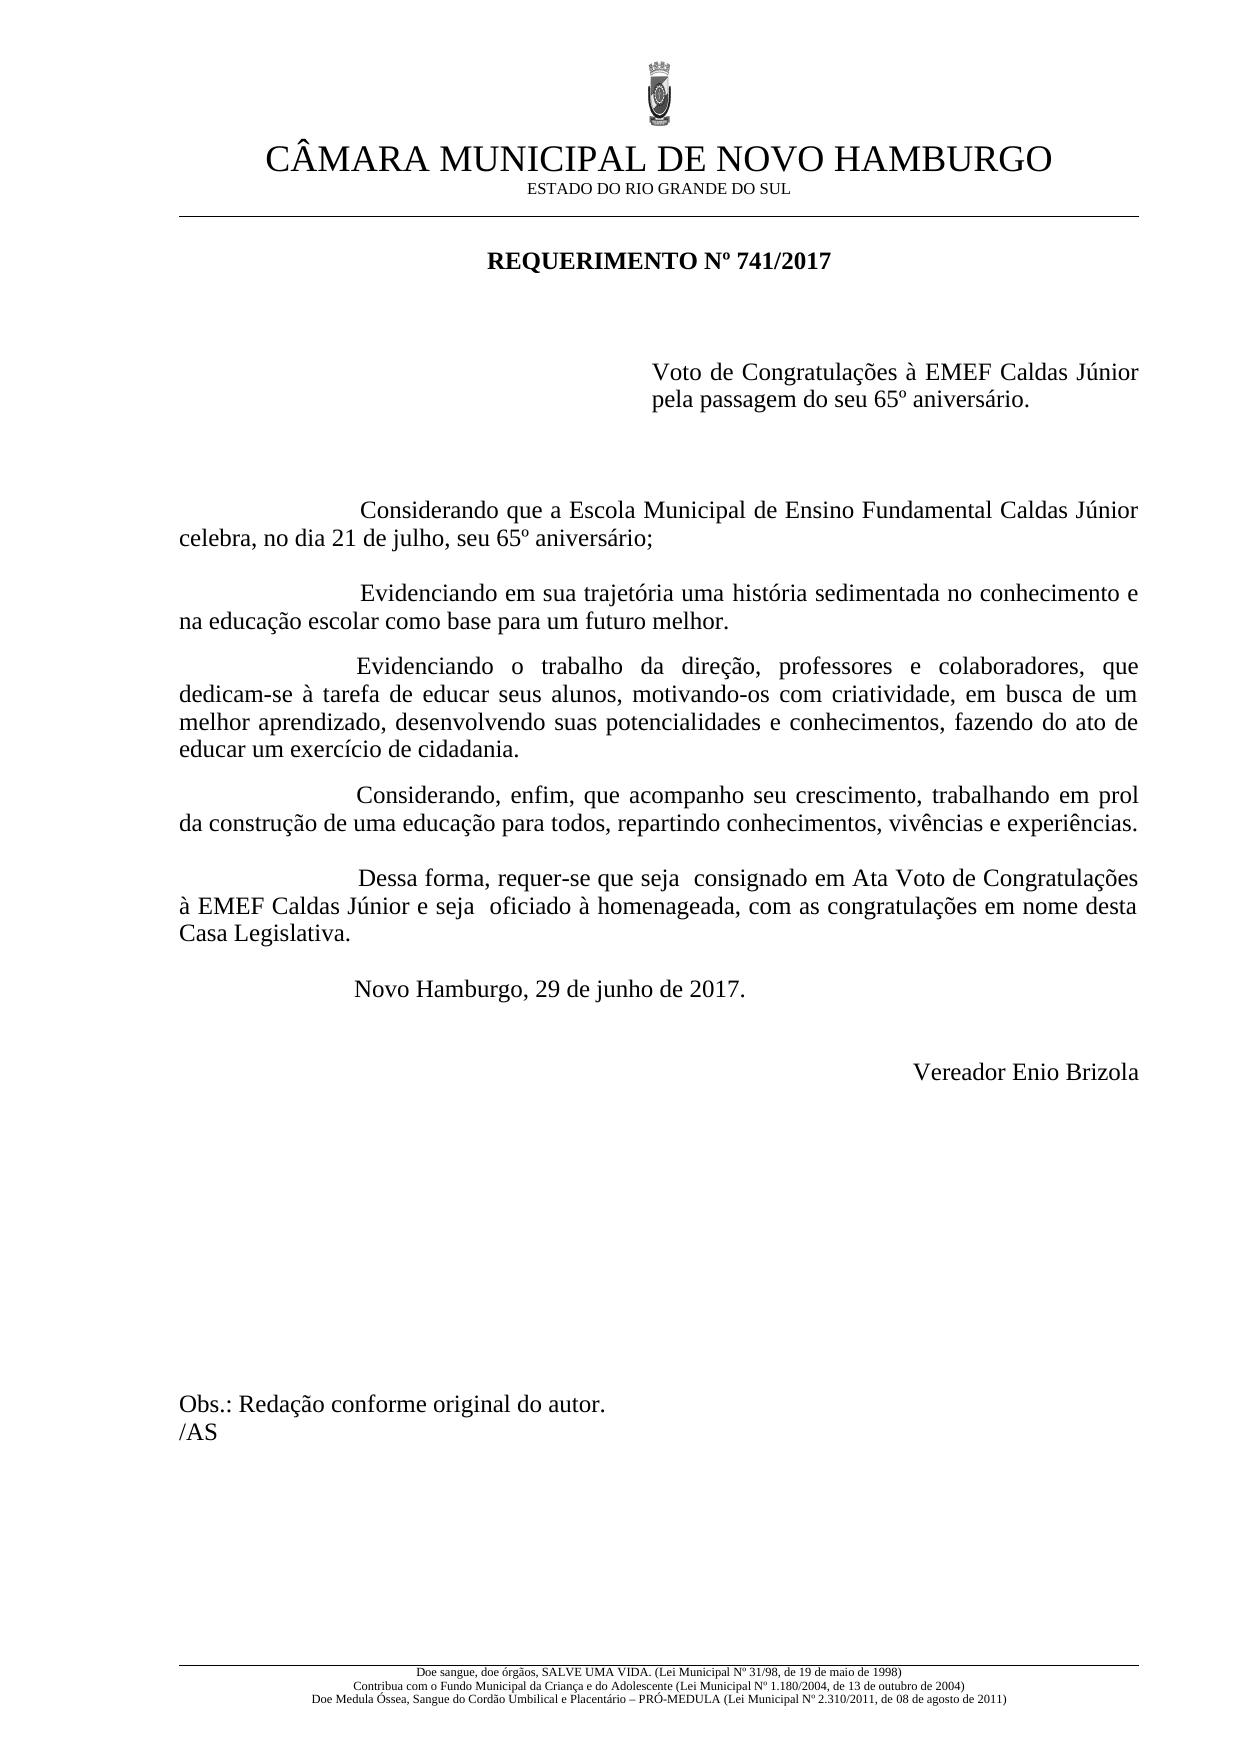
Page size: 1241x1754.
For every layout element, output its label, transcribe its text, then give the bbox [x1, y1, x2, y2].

text Vereador Enio Brizola [179, 1058, 1139, 1086]
text REQUERIMENTO Nº 741/2017 [179, 247, 1139, 274]
text Considerando que a Escola Municipal de Ensino Fundamental Caldas Júnior celebra, no dia 21 de julho, seu 65º aniversário; [179, 496, 1139, 552]
text Evidenciando em sua trajetória uma história sedimentada no conhecimento e na educação escolar como base para um futuro melhor. [179, 579, 1139, 635]
text Obs.: Redação conforme original do autor. [179, 1391, 1139, 1418]
text Dessa forma, requer-se que seja consignado em Ata Voto de Congratulações à EMEF Caldas Júnior e seja oficiado à homenageada, com as congratulações em nome desta Casa Legislativa. [179, 864, 1139, 947]
text Evidenciando o trabalho da direção, professores e colaboradores, que dedicam-se à tarefa de educar seus alunos, motivando-os com criatividade, em busca de um melhor aprendizado, desenvolvendo suas potencialidades e conhecimentos, fazendo do ato de educar um exercício de cidadania. [179, 652, 1139, 763]
text Voto de Congratulações à EMEF Caldas Júnior pela passagem do seu 65º aniversário. [652, 358, 1139, 413]
text Considerando, enfim, que acompanho seu crescimento, trabalhando em prol da construção de uma educação para todos, repartindo conhecimentos, vivências e experiências. [179, 781, 1139, 836]
text /AS [179, 1418, 1139, 1446]
list Novo Hamburgo, 29 de junho de 2017. [179, 975, 1139, 1003]
